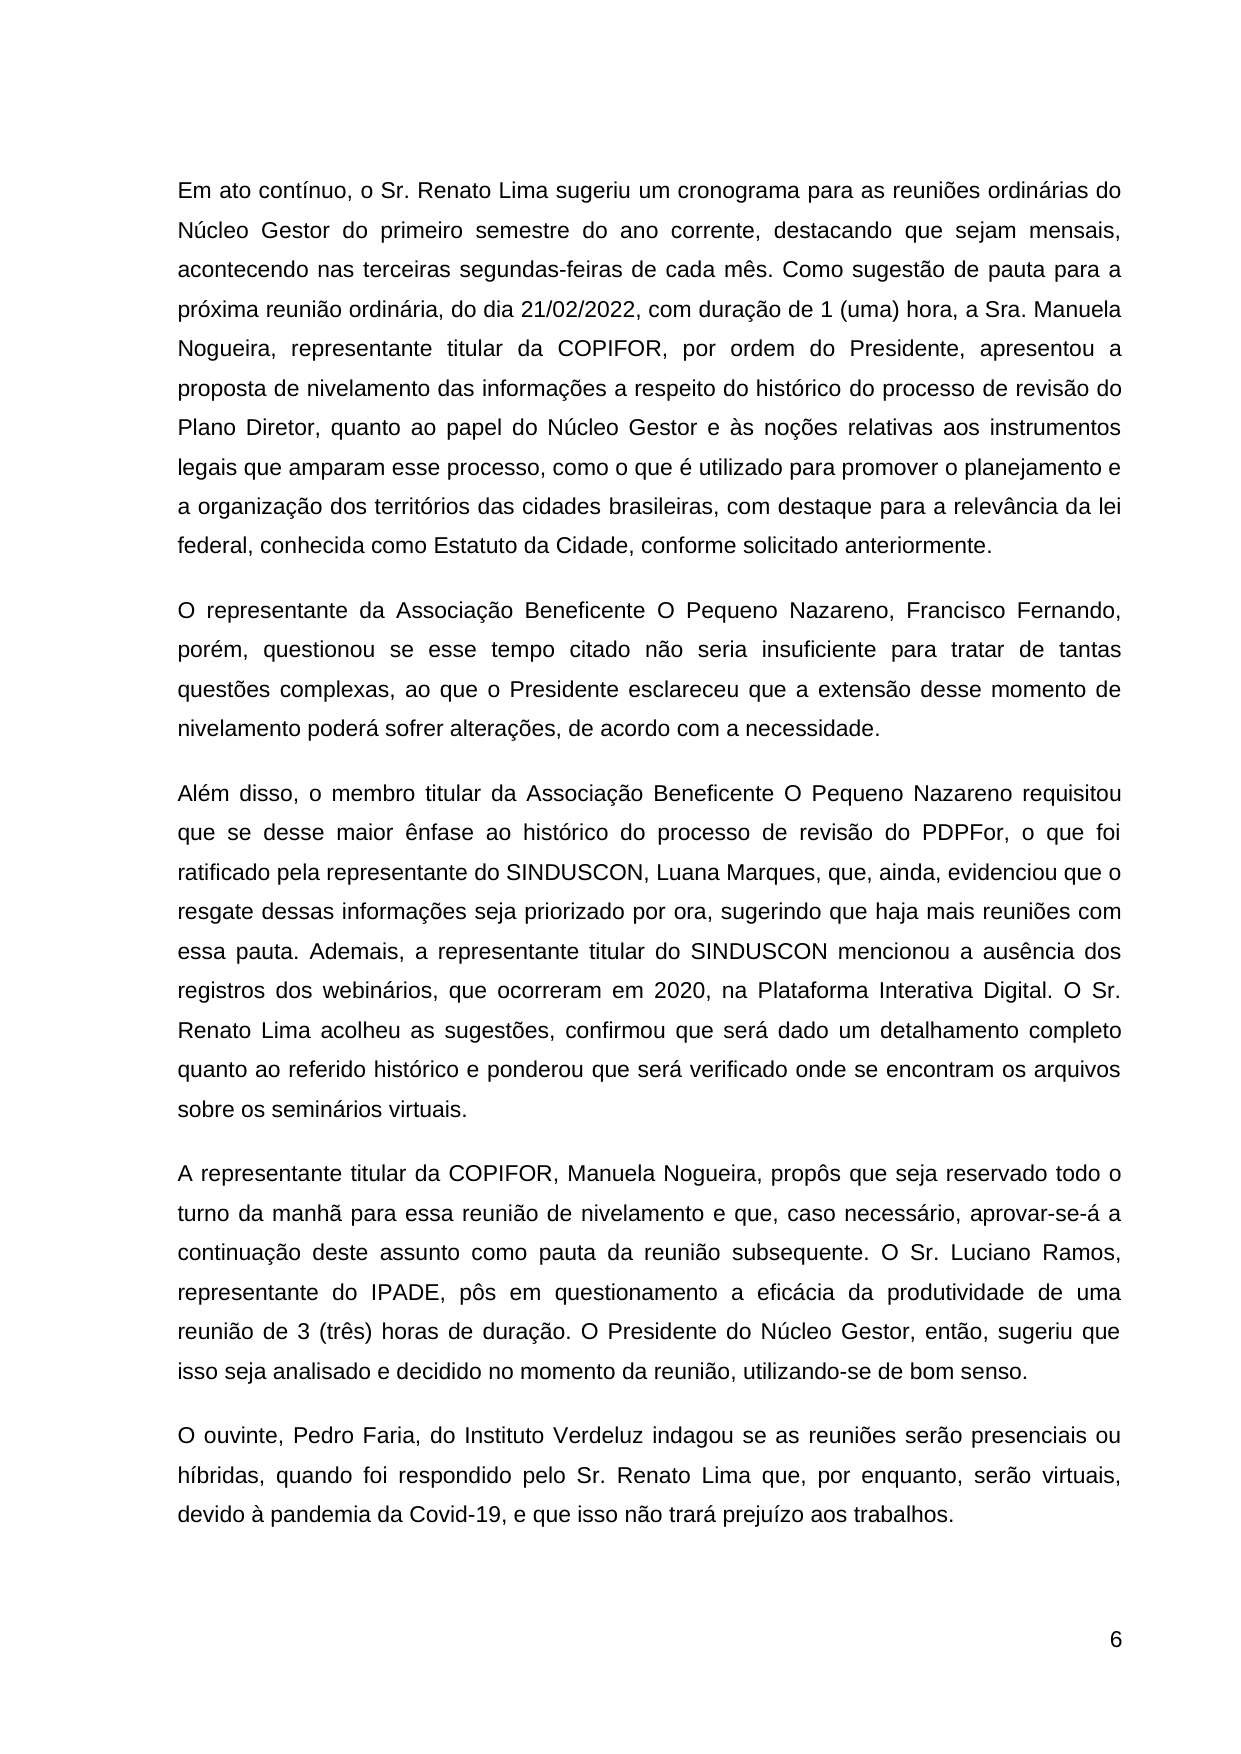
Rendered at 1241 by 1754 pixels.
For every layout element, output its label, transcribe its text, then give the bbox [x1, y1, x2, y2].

text A representante titular da COPIFOR, Manuela Nogueira, propôs que seja reservado todo o turno da manhã para essa reunião de nivelamento e que, caso necessário, aprovar-se-á a continuação deste assunto como pauta da reunião subsequente. O Sr. Luciano Ramos, representante do IPADE, pôs em questionamento a eficácia da produtividade de uma reunião de 3 (três) horas de duração. O Presidente do Núcleo Gestor, então, sugeriu que isso seja analisado e decidido no momento da reunião, utilizando-se de bom senso. [177, 1160, 1122, 1384]
text O representante da Associação Beneficente O Pequeno Nazareno, Francisco Fernando, porém, questionou se esse tempo citado não seria insuficiente para tratar de tantas questões complexas, ao que o Presidente esclareceu que a extensão desse momento de nivelamento poderá sofrer alterações, de acordo com a necessidade. [177, 597, 1122, 742]
text O ouvinte, Pedro Faria, do Instituto Verdeluz indagou se as reuniões serão presenciais ou híbridas, quando foi respondido pelo Sr. Renato Lima que, por enquanto, serão virtuais, devido à pandemia da Covid-19, e que isso não trará prejuízo aos trabalhos. [177, 1422, 1122, 1527]
text Em ato contínuo, o Sr. Renato Lima sugeriu um cronograma para as reuniões ordinárias do Núcleo Gestor do primeiro semestre do ano corrente, destacando que sejam mensais, acontecendo nas terceiras segundas-feiras de cada mês. Como sugestão de pauta para a próxima reunião ordinária, do dia 21/02/2022, com duração de 1 (uma) hora, a Sra. Manuela Nogueira, representante titular da COPIFOR, por ordem do Presidente, apresentou a proposta de nivelamento das informações a respeito do histórico do processo de revisão do Plano Diretor, quanto ao papel do Núcleo Gestor e às noções relativas aos instrumentos legais que amparam esse processo, como o que é utilizado para promover o planejamento e a organização dos territórios das cidades brasileiras, com destaque para a relevância da lei federal, conhecida como Estatuto da Cidade, conforme solicitado anteriormente. [177, 177, 1122, 559]
text Além disso, o membro titular da Associação Beneficente O Pequeno Nazareno requisitou que se desse maior ênfase ao histórico do processo de revisão do PDPFor, o que foi ratificado pela representante do SINDUSCON, Luana Marques, que, ainda, evidenciou que o resgate dessas informações seja priorizado por ora, sugerindo que haja mais reuniões com essa pauta. Ademais, a representante titular do SINDUSCON mencionou a ausência dos registros dos webinários, que ocorreram em 2020, na Plataforma Interativa Digital. O Sr. Renato Lima acolheu as sugestões, confirmou que será dado um detalhamento completo quanto ao referido histórico e ponderou que será verificado onde se encontram os arquivos sobre os seminários virtuais. [177, 780, 1122, 1122]
